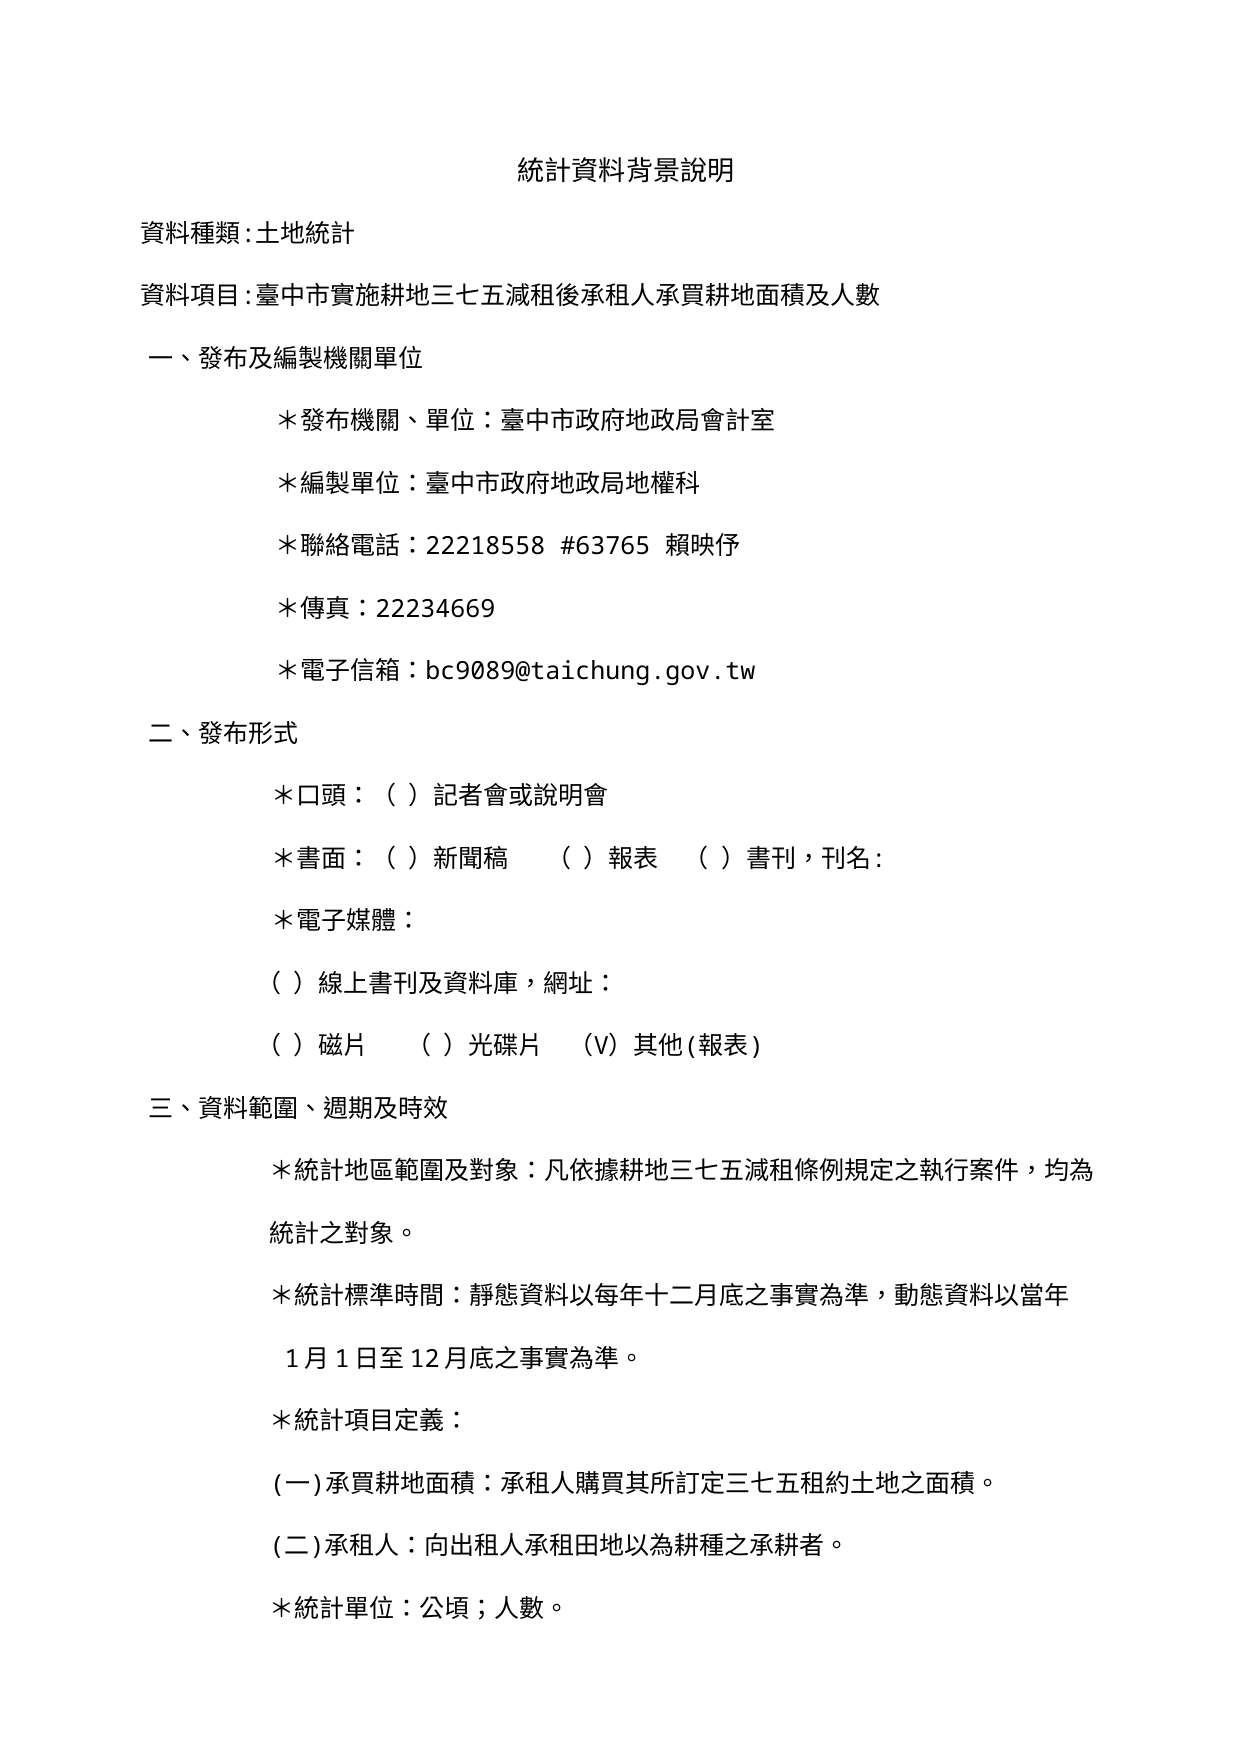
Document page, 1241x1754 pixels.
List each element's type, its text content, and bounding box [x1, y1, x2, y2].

table_cell 一、發布及編製機關單位 [129, 315, 1029, 377]
table_cell ＊統計單位：公頃；人數。 [178, 1565, 1122, 1627]
table_cell [1029, 690, 1122, 752]
table_cell [129, 1565, 178, 1627]
table_cell [1029, 315, 1122, 377]
table_cell (一)承買耕地面積：承租人購買其所訂定三七五租約土地之面積。 (二)承租人：向出租人承租田地以為耕種之承耕者。 [178, 1440, 1122, 1564]
table_cell [129, 1440, 178, 1564]
table_header 統計資料背景說明 資料種類:土地統計 資料項目:臺中市實施耕地三七五減租後承租人承買耕地面積及人數 [129, 127, 1122, 314]
table_cell [129, 752, 173, 1064]
table_cell [988, 377, 1029, 689]
table_cell [1029, 377, 1122, 689]
table_cell [129, 1127, 178, 1439]
table_cell 二、發布形式 [129, 690, 1029, 752]
table_cell ＊口頭：（ ）記者會或說明會 ＊書面：（ ）新聞稿 （ ）報表 （ ）書刊，刊名: ＊電子媒體： （ ）線上書刊及資料庫，網址： （ ）磁片 （ ）光碟片 （V）其他(報表) [173, 752, 1029, 1064]
table_cell ＊發布機關、單位：臺中市政府地政局會計室 ＊編製單位：臺中市政府地政局地權科 ＊聯絡電話：22218558 #63765 賴映伃 ＊傳真：22234669 ＊電子信箱：bc9089@taichung.gov.tw [129, 377, 988, 689]
table_cell [1029, 752, 1122, 1064]
table_cell ＊統計地區範圍及對象：凡依據耕地三七五減租條例規定之執行案件，均為 統計之對象。 ＊統計標準時間：靜態資料以每年十二月底之事實為準，動態資料以當年 1月1日至12月底之事實為準。 ＊統計項目定義： [178, 1127, 1122, 1439]
table_cell 三、資料範圍、週期及時效 [129, 1065, 1122, 1127]
